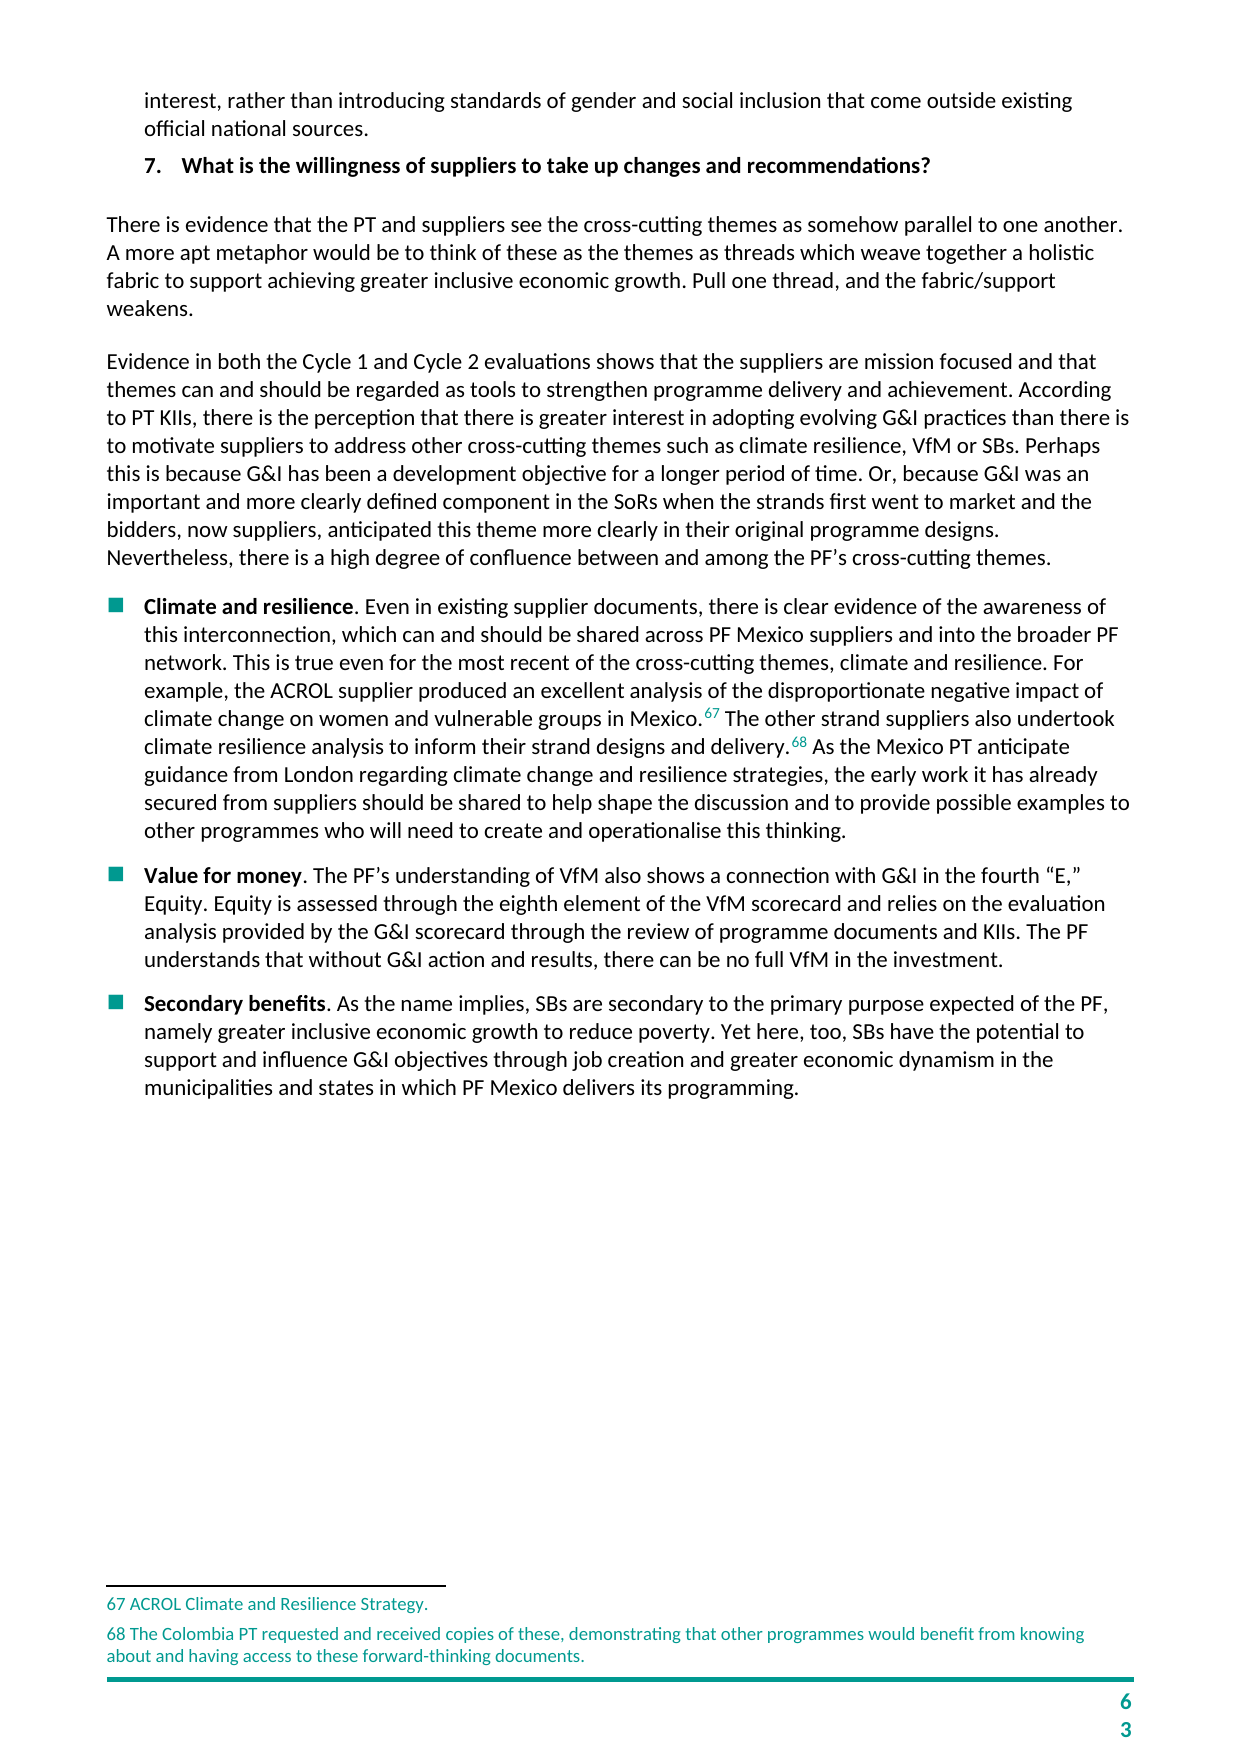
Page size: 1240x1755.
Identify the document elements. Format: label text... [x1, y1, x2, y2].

list Climate and resilience. Even in existing supplier documents, there is clear evidence of the awareness of this interconnection, which can and should be shared across PF Mexico suppliers and into the broader PF network. This is true even for the most recent of the cross-cutting themes, climate and resilience. For example, the ACROL supplier produced an excellent analysis of the disproportionate negative impact of climate change on women and vulnerable groups in Mexico. The other strand suppliers also undertook climate resilience analysis to inform their strand designs and delivery. As the Mexico PT anticipate guidance from London regarding climate change and resilience strategies, the early work it has already secured from suppliers should be shared to help shape the discussion and to provide possible examples to other programmes who will need to create and operationalise this thinking. [106, 592, 1133, 844]
list Secondary benefits. As the name implies, SBs are secondary to the primary purpose expected of the PF, namely greater inclusive economic growth to reduce poverty. Yet here, too, SBs have the potential to support and influence G&I objectives through job creation and greater economic dynamism in the municipalities and states in which PF Mexico delivers its programming. [106, 989, 1133, 1102]
text Evidence in both the Cycle 1 and Cycle 2 evaluations shows that the suppliers are mission focused and that themes can and should be regarded as tools to strengthen programme delivery and achievement. According to PT KIIs, there is the perception that there is greater interest in adopting evolving G&I practices than there is to motivate suppliers to address other cross-cutting themes such as climate resilience, VfM or SBs. Perhaps this is because G&I has been a development objective for a longer period of time. Or, because G&I was an important and more clearly defined component in the SoRs when the strands first went to market and the bidders, now suppliers, anticipated this theme more clearly in their original programme designs. Nevertheless, there is a high degree of confluence between and among the PF’s cross-cutting themes. [106, 347, 1133, 571]
list Value for money. The PF’s understanding of VfM also shows a connection with G&I in the fourth “E,” Equity. Equity is assessed through the eighth element of the VfM scorecard and relies on the evaluation analysis provided by the G&I scorecard through the review of programme documents and KIIs. The PF understands that without G&I action and results, there can be no full VfM in the investment. [106, 861, 1133, 973]
list The Colombia PT requested and received copies of these, demonstrating that other programmes would benefit from knowing about and having access to these forward-thinking documents. [106, 1622, 1133, 1668]
list ACROL Climate and Resilience Strategy. [106, 1593, 1133, 1616]
list interest, rather than introducing standards of gender and social inclusion that come outside existing official national sources. [106, 87, 1133, 143]
list What is the willingness of suppliers to take up changes and recommendations? [144, 151, 1133, 179]
text There is evidence that the PT and suppliers see the cross-cutting themes as somehow parallel to one another. A more apt metaphor would be to think of these as the themes as threads which weave together a holistic fabric to support achieving greater inclusive economic growth. Pull one thread, and the fabric/support weakens. [106, 210, 1133, 322]
